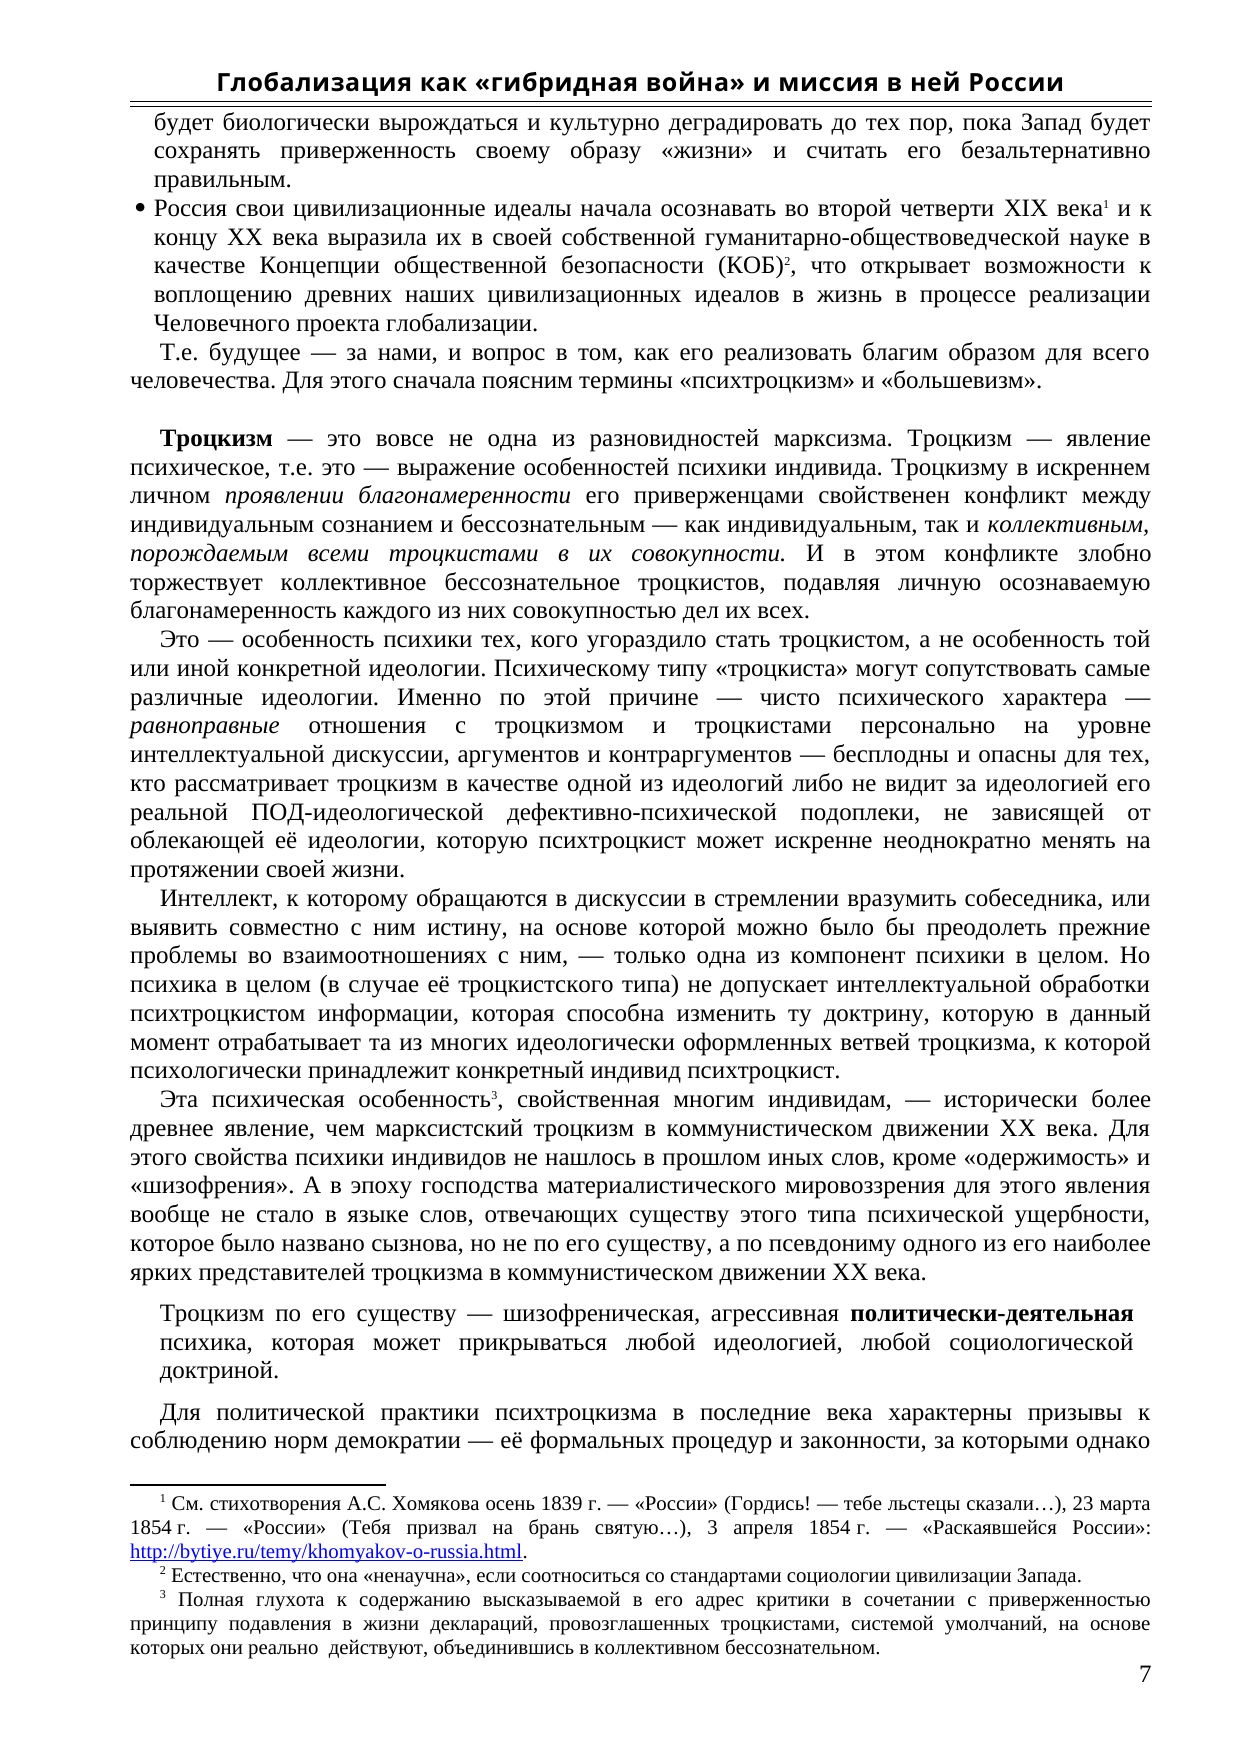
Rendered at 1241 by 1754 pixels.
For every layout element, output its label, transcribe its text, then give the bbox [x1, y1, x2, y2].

list Естественно, что она «ненаучна», если соотноситься со стандартами социологии цивилизации Запада. [130, 1563, 1152, 1587]
text Это — особенность психики тех, кого угораздило стать троцкистом, а не особенность той или иной конкретной идеологии. Психическому типу «троцкиста» могут сопутствовать самые различные идеологии. Именно по этой причине — чисто психического характера — равноправные отношения с троцкизмом и троцкистами персонально на уровне интеллектуальной дискуссии, аргументов и контраргументов — бесплодны и опасны для тех, кто рассматривает троцкизм в качестве одной из идеологий либо не видит за идеологией его реальной ПОД-идеологической дефективно-психической подоплеки, не зависящей от облекающей её идеологии, которую психтроцкист может искренне неоднократно менять на протяжении своей жизни. [130, 624, 1152, 883]
text Троцкизм по его существу — шизофреническая, агрессивная политически-деятельная психика, которая может прикрываться любой идеологией, любой социологической доктриной. [159, 1298, 1134, 1384]
text Интеллект, к которому обращаются в дискуссии в стремлении вразумить собеседника, или выявить совместно с ним истину, на основе которой можно было бы преодолеть прежние проблемы во взаимоотношениях с ним, — только одна из компонент психики в целом. Но психика в целом (в случае её троцкистского типа) не допускает интеллектуальной обработки психтроцкистом информации, которая способна изменить ту доктрину, которую в данный момент отрабатывает та из многих идеологически оформленных ветвей троцкизма, к которой психологически принадлежит конкретный индивид психтроцкист. [130, 883, 1152, 1084]
text Полная глухота к содержанию высказываемой в его адрес критики в сочетании с приверженностью принципу подавления в жизни деклараций, провозглашенных троцкистами, системой умолчаний, на основе которых они реально действуют, объединившись в коллективном бессознательном. [130, 1587, 1152, 1659]
list См. стихотворения А.С. Хомякова осень 1839 г. — «России» (Гордись! — тебе льстецы сказали…), 23 марта 1854 г. — «России» (Тебя призвал на брань святую…), 3 апреля 1854 г. — «Раскаявшейся России»: http://bytiye.ru/temy/khomyakov-o-russia.html. [130, 1491, 1152, 1563]
text Для политической практики психтроцкизма в последние века характерны призывы к соблюдению норм демократии — её формальных процедур и законности, за которыми однако [130, 1397, 1152, 1454]
list Россия свои цивилизационные идеалы начала осознавать во второй четверти XIX века и к концу ХХ века выразила их в своей собственной гуманитарно-обществоведческой науке в качестве Концепции общественной безопасности (КОБ), что открывает возможности к воплощению древних наших цивилизационных идеалов в жизнь в процессе реализации Человечного проекта глобализации. [136, 193, 1152, 337]
text Троцкизм — это вовсе не одна из разновидностей марксизма. Троцкизм — явление психическое, т.е. это — выражение особенностей психики индивида. Троцкизму в искреннем личном проявлении благонамеренности его приверженцами свойственен конфликт между индивидуальным сознанием и бессознательным — как индивидуальным, так и коллективным, порождаемым всеми троцкистами в их совокупности. И в этом конфликте злобно торжествует коллективное бессознательное троцкистов, подавляя личную осознаваемую благонамеренность каждого из них совокупностью дел их всех. [130, 423, 1152, 624]
list будет биологически вырождаться и культурно деградировать до тех пор, пока Запад будет сохранять приверженность своему образу «жизни» и считать его безальтернативно правильным. [136, 107, 1152, 193]
text Т.е. будущее — за нами, и вопрос в том, как его реализовать благим образом для всего человечества. Для этого сначала поясним термины «психтроцкизм» и «большевизм». [130, 337, 1152, 394]
text Эта психическая особенность, свойственная многим индивидам, — исторически более древнее явление, чем марксистский троцкизм в коммунистическом движении ХХ века. Для этого свойства психики индивидов не нашлось в прошлом иных слов, кроме «одержимость» и «шизофрения». А в эпоху господства материалистического мировоззрения для этого явления вообще не стало в языке слов, отвечающих существу этого типа психической ущербности, которое было названо сызнова, но не по его существу, а по псевдониму одного из его наиболее ярких представителей троцкизма в коммунистическом движении ХХ века. [130, 1084, 1152, 1285]
